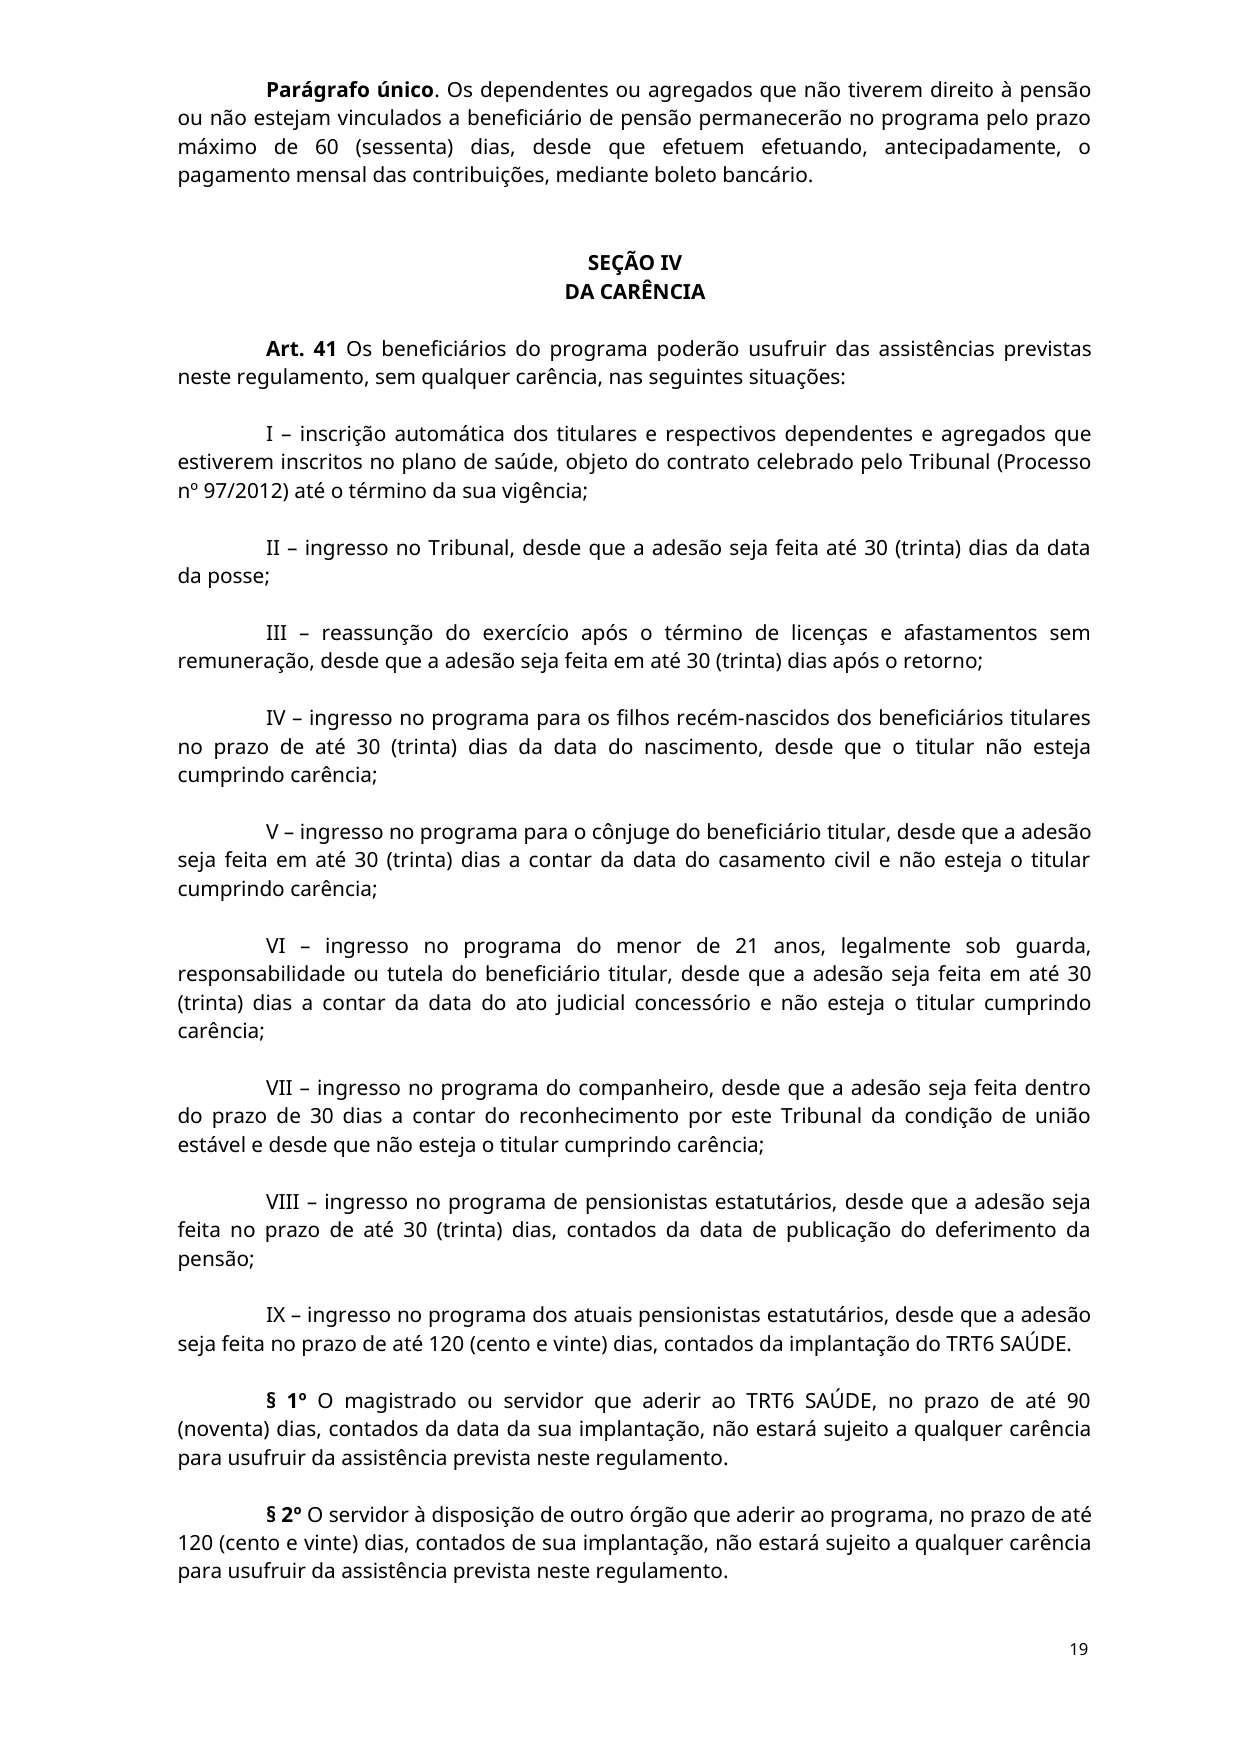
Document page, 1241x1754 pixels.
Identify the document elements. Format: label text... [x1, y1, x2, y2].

text IX – ingresso no programa dos atuais pensionistas estatutários, desde que a adesão seja feita no prazo de até 120 (cento e vinte) dias, contados da implantação do TRT6 SAÚDE. [177, 1301, 1092, 1357]
text § 2º O servidor à disposição de outro órgão que aderir ao programa, no prazo de até 120 (cento e vinte) dias, contados de sua implantação, não estará sujeito a qualquer carência para usufruir da assistência prevista neste regulamento. [177, 1500, 1092, 1585]
text III – reassunção do exercício após o término de licenças e afastamentos sem remuneração, desde que a adesão seja feita em até 30 (trinta) dias após o retorno; [177, 618, 1092, 675]
text VII – ingresso no programa do companheiro, desde que a adesão seja feita dentro do prazo de 30 dias a contar do reconhecimento por este Tribunal da condição de união estável e desde que não esteja o titular cumprindo carência; [177, 1073, 1092, 1158]
text SEÇÃO IV [177, 248, 1092, 277]
text IV – ingresso no programa para os filhos recém-nascidos dos beneficiários titulares no prazo de até 30 (trinta) dias da data do nascimento, desde que o titular não esteja cumprindo carência; [177, 703, 1092, 789]
text VI – ingresso no programa do menor de 21 anos, legalmente sob guarda, responsabilidade ou tutela do beneficiário titular, desde que a adesão seja feita em até 30 (trinta) dias a contar da data do ato judicial concessório e não esteja o titular cumprindo carência; [177, 931, 1092, 1045]
text § 1º O magistrado ou servidor que aderir ao TRT6 SAÚDE, no prazo de até 90 (noventa) dias, contados da data da sua implantação, não estará sujeito a qualquer carência para usufruir da assistência prevista neste regulamento. [177, 1386, 1092, 1471]
text DA CARÊNCIA [177, 277, 1092, 305]
text I – inscrição automática dos titulares e respectivos dependentes e agregados que estiverem inscritos no plano de saúde, objeto do contrato celebrado pelo Tribunal (Processo nº 97/2012) até o término da sua vigência; [177, 419, 1092, 504]
text Art. 41 Os beneficiários do programa poderão usufruir das assistências previstas neste regulamento, sem qualquer carência, nas seguintes situações: [177, 334, 1092, 391]
text Parágrafo único. Os dependentes ou agregados que não tiverem direito à pensão ou não estejam vinculados a beneficiário de pensão permanecerão no programa pelo prazo máximo de 60 (sessenta) dias, desde que efetuem efetuando, antecipadamente, o pagamento mensal das contribuições, mediante boleto bancário. [177, 75, 1092, 189]
text II – ingresso no Tribunal, desde que a adesão seja feita até 30 (trinta) dias da data da posse; [177, 533, 1092, 590]
text V – ingresso no programa para o cônjuge do beneficiário titular, desde que a adesão seja feita em até 30 (trinta) dias a contar da data do casamento civil e não esteja o titular cumprindo carência; [177, 817, 1092, 902]
text VIII – ingresso no programa de pensionistas estatutários, desde que a adesão seja feita no prazo de até 30 (trinta) dias, contados da data de publicação do deferimento da pensão; [177, 1187, 1092, 1272]
